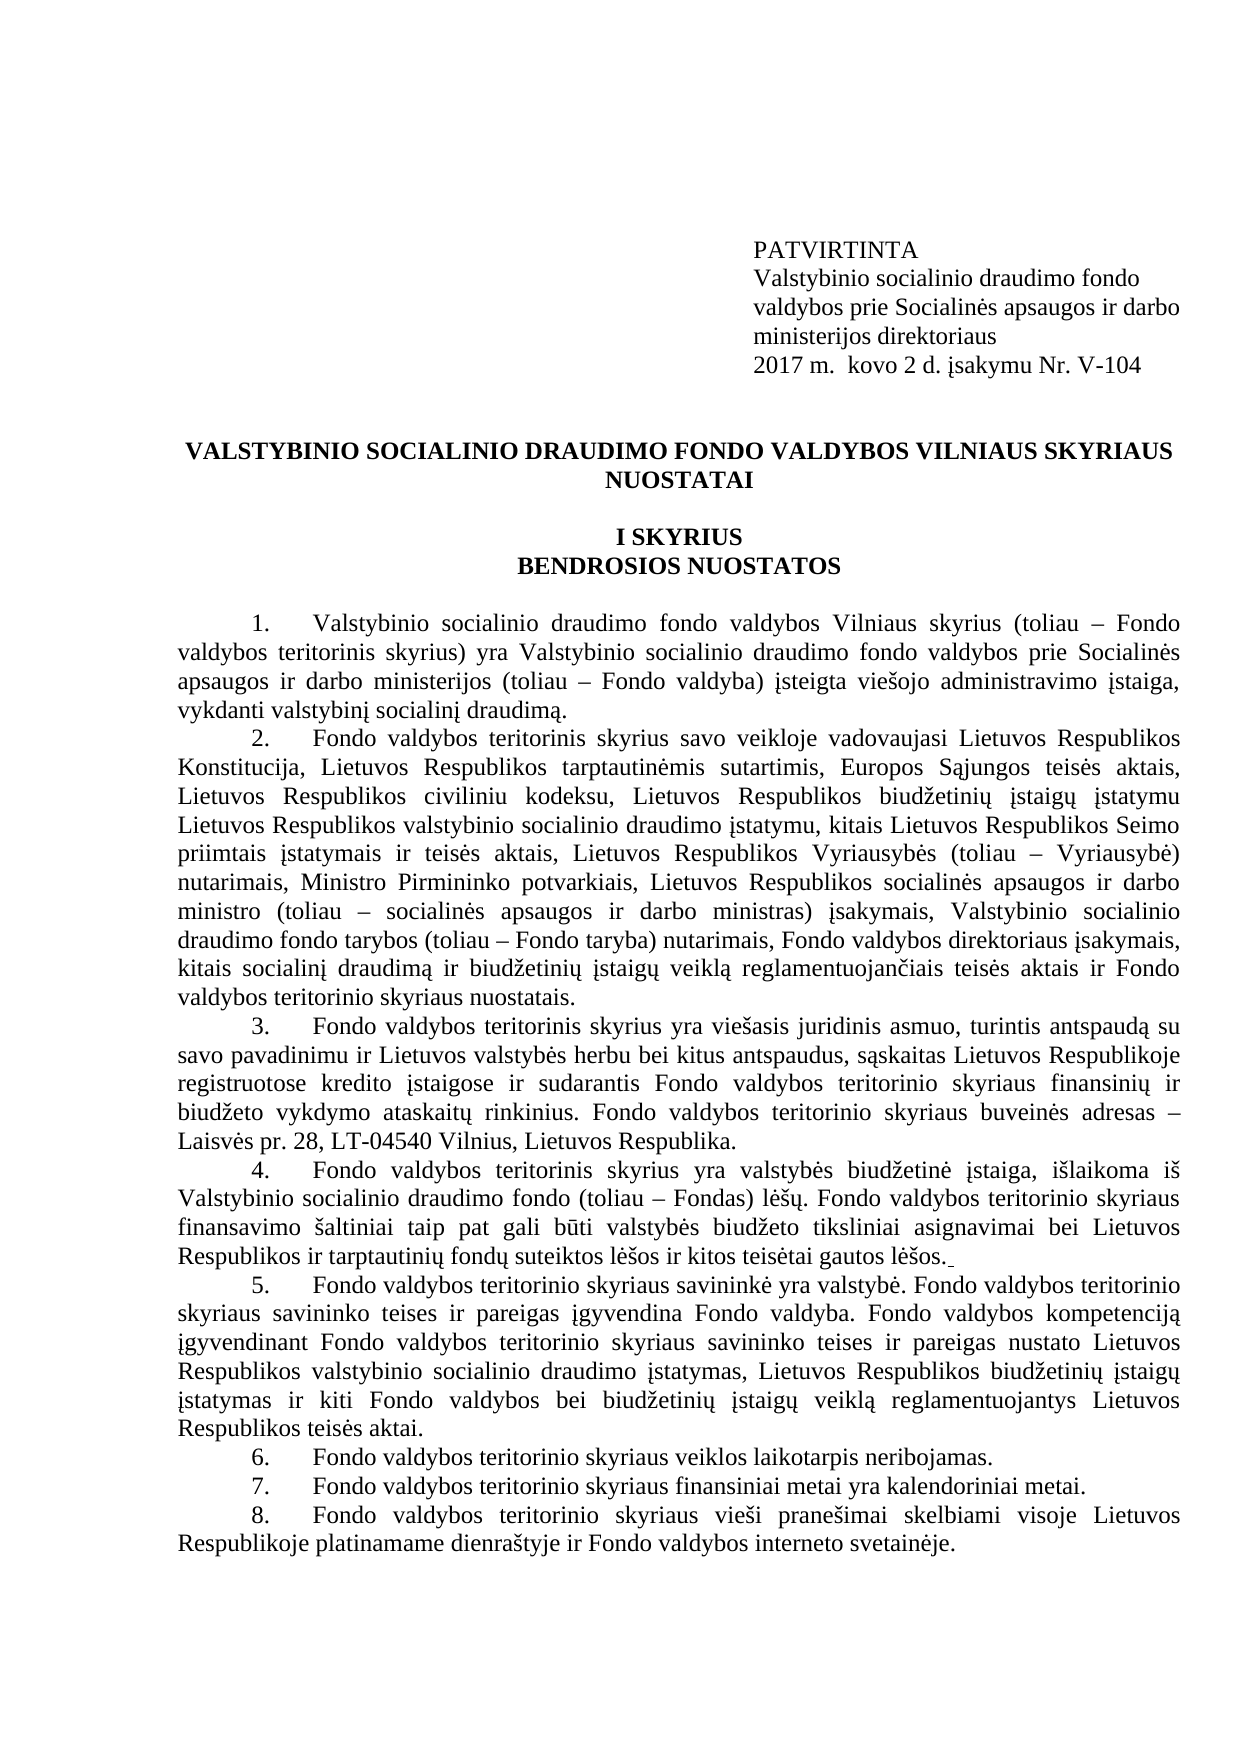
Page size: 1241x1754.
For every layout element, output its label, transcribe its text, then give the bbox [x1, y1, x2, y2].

text 2. Fondo valdybos teritorinis skyrius savo veikloje vadovaujasi Lietuvos Respublikos Konstitucija, Lietuvos Respublikos tarptautinėmis sutartimis, Europos Sąjungos teisės aktais, Lietuvos Respublikos civiliniu kodeksu, Lietuvos Respublikos biudžetinių įstaigų įstatymu Lietuvos Respublikos valstybinio socialinio draudimo įstatymu, kitais Lietuvos Respublikos Seimo priimtais įstatymais ir teisės aktais, Lietuvos Respublikos Vyriausybės (toliau – Vyriausybė) nutarimais, Ministro Pirmininko potvarkiais, Lietuvos Respublikos socialinės apsaugos ir darbo ministro (toliau – socialinės apsaugos ir darbo ministras) įsakymais, Valstybinio socialinio draudimo fondo tarybos (toliau – Fondo taryba) nutarimais, Fondo valdybos direktoriaus įsakymais, kitais socialinį draudimą ir biudžetinių įstaigų veiklą reglamentuojančiais teisės aktais ir Fondo valdybos teritorinio skyriaus nuostatais. [177, 723, 1181, 1011]
text Valstybinio socialinio draudimo fondo [753, 263, 1181, 292]
text 5. Fondo valdybos teritorinio skyriaus savininkė yra valstybė. Fondo valdybos teritorinio skyriaus savininko teises ir pareigas įgyvendina Fondo valdyba. Fondo valdybos kompetenciją įgyvendinant Fondo valdybos teritorinio skyriaus savininko teises ir pareigas nustato Lietuvos Respublikos valstybinio socialinio draudimo įstatymas, Lietuvos Respublikos biudžetinių įstaigų įstatymas ir kiti Fondo valdybos bei biudžetinių įstaigų veiklą reglamentuojantys Lietuvos Respublikos teisės aktai. [177, 1270, 1181, 1442]
text VALSTYBINIO SOCIALINIO DRAUDIMO FONDO VALDYBOS VILNIAUS SKYRIAUS NUOSTATAI [177, 436, 1181, 493]
text 2017 m. kovo 2 d. įsakymu Nr. V-104 [753, 350, 1181, 378]
text 4. Fondo valdybos teritorinis skyrius yra valstybės biudžetinė įstaiga, išlaikoma iš Valstybinio socialinio draudimo fondo (toliau – Fondas) lėšų. Fondo valdybos teritorinio skyriaus finansavimo šaltiniai taip pat gali būti valstybės biudžeto tiksliniai asignavimai bei Lietuvos Respublikos ir tarptautinių fondų suteiktos lėšos ir kitos teisėtai gautos lėšos. [177, 1155, 1181, 1270]
text PATVIRTINTA [753, 235, 1181, 263]
text 1. Valstybinio socialinio draudimo fondo valdybos Vilniaus skyrius (toliau – Fondo valdybos teritorinis skyrius) yra Valstybinio socialinio draudimo fondo valdybos prie Socialinės apsaugos ir darbo ministerijos (toliau – Fondo valdyba) įsteigta viešojo administravimo įstaiga, vykdanti valstybinį socialinį draudimą. [177, 608, 1181, 723]
text 8. Fondo valdybos teritorinio skyriaus vieši pranešimai skelbiami visoje Lietuvos Respublikoje platinamame dienraštyje ir Fondo valdybos interneto svetainėje. [177, 1500, 1181, 1557]
text ministerijos direktoriaus [753, 321, 1181, 350]
text 6. Fondo valdybos teritorinio skyriaus veiklos laikotarpis neribojamas. [177, 1442, 1181, 1471]
text 3. Fondo valdybos teritorinis skyrius yra viešasis juridinis asmuo, turintis antspaudą su savo pavadinimu ir Lietuvos valstybės herbu bei kitus antspaudus, sąskaitas Lietuvos Respublikoje registruotose kredito įstaigose ir sudarantis Fondo valdybos teritorinio skyriaus finansinių ir biudžeto vykdymo ataskaitų rinkinius. Fondo valdybos teritorinio skyriaus buveinės adresas – Laisvės pr. 28, LT-04540 Vilnius, Lietuvos Respublika. [177, 1011, 1181, 1155]
text 7. Fondo valdybos teritorinio skyriaus finansiniai metai yra kalendoriniai metai. [177, 1471, 1181, 1500]
text valdybos prie Socialinės apsaugos ir darbo [753, 292, 1181, 321]
text BENDROSIOS NUOSTATOS [177, 551, 1181, 580]
text I SKYRIUS [177, 522, 1181, 551]
